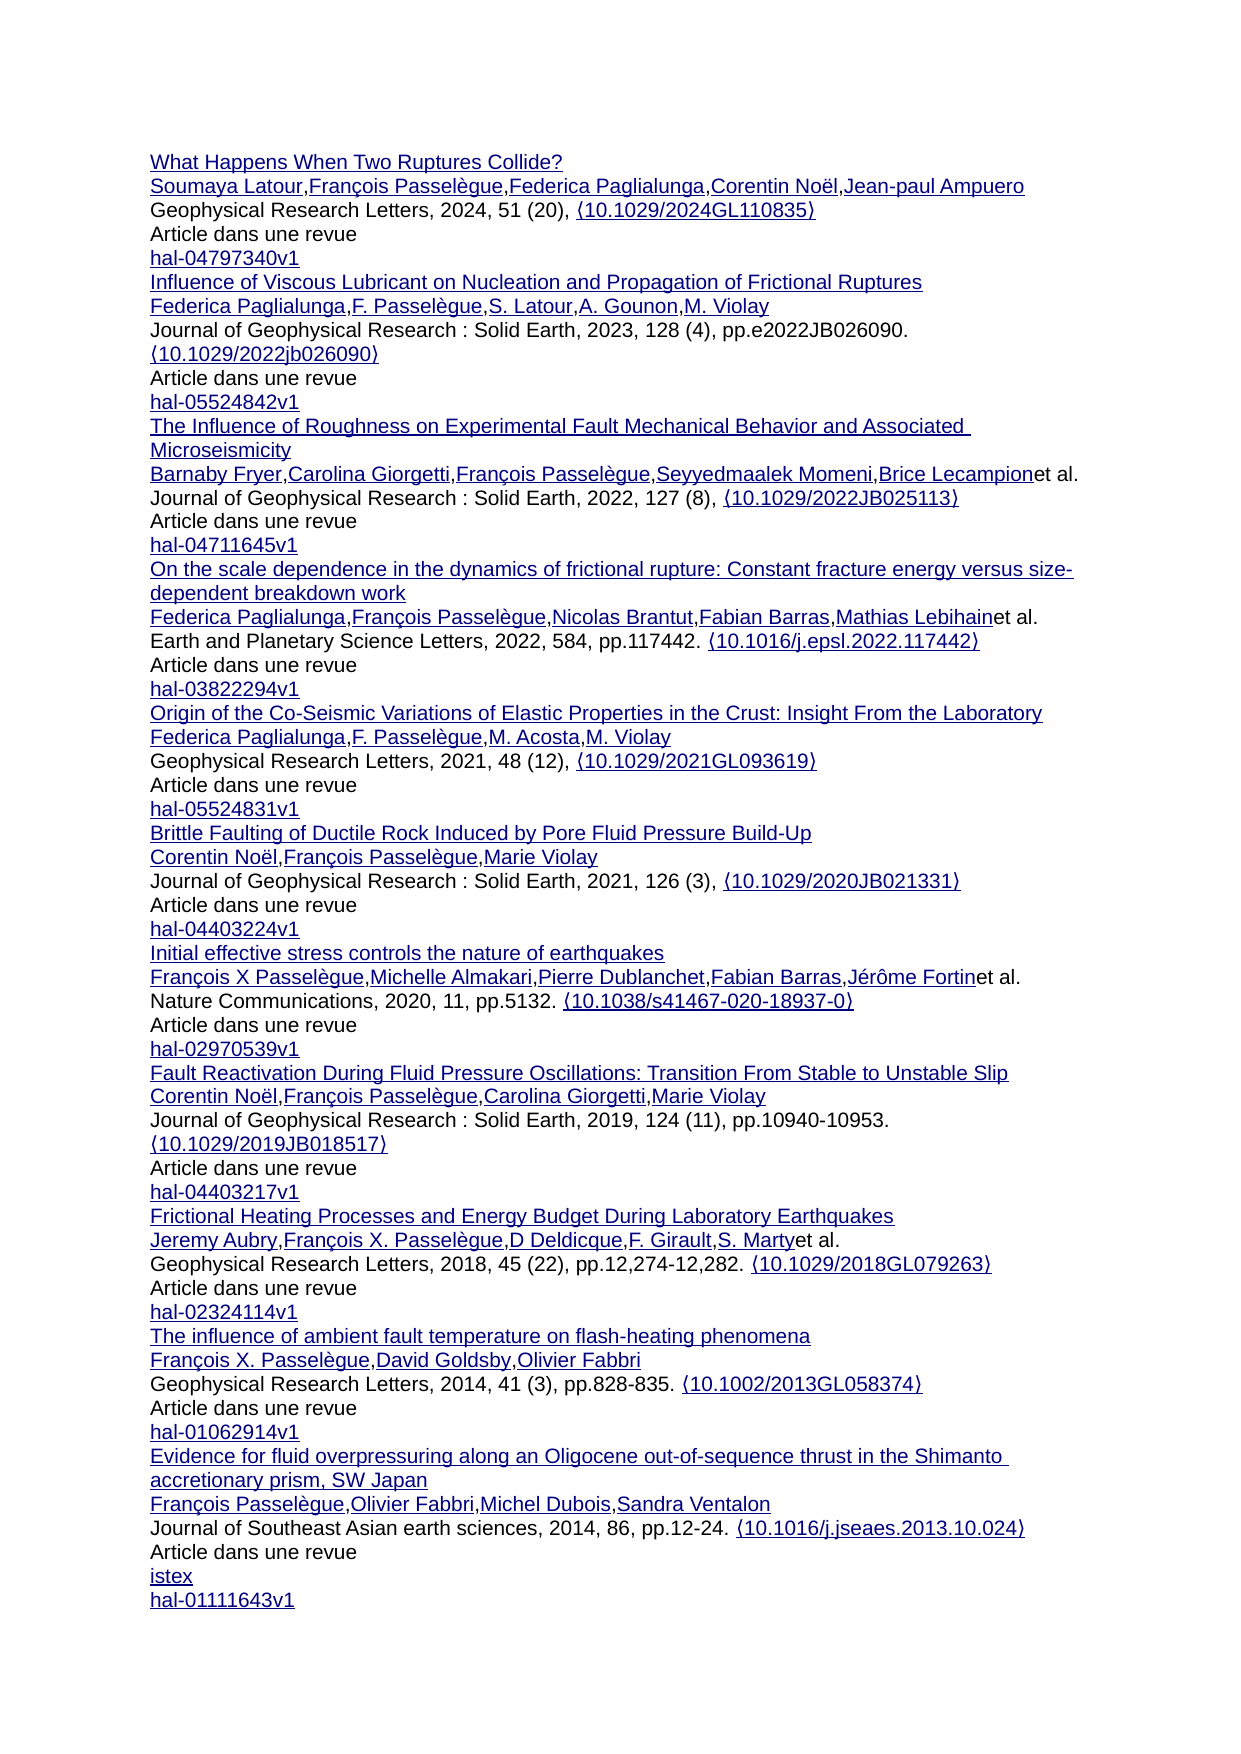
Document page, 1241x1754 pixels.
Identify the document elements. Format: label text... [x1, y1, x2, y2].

table_cell Frictional Heating Processes and Energy Budget During Laboratory Earthquakes Jeremy Aubry,François X. Passelègue,D Deldicque,F. Girault,S. Martyet al. Geophysical Research Letters, 2018, 45 (22), pp.12,274-12,282. ⟨10.1029/2018GL079263⟩ Article dans une revue hal-02324114v1 [150, 1204, 1090, 1324]
table_cell Initial effective stress controls the nature of earthquakes François X Passelègue,Michelle Almakari,Pierre Dublanchet,Fabian Barras,Jérôme Fortinet al. Nature Communications, 2020, 11, pp.5132. ⟨10.1038/s41467-020-18937-0⟩ Article dans une revue hal-02970539v1 [150, 941, 1090, 1060]
table_cell Evidence for fluid overpressuring along an Oligocene out-of-sequence thrust in the Shimanto accretionary prism, SW Japan François Passelègue,Olivier Fabbri,Michel Dubois,Sandra Ventalon Journal of Southeast Asian earth sciences, 2014, 86, pp.12-24. ⟨10.1016/j.jseaes.2013.10.024⟩ Article dans une revue istex hal-01111643v1 [150, 1444, 1090, 1611]
table_cell Origin of the Co‐Seismic Variations of Elastic Properties in the Crust: Insight From the Laboratory Federica Paglialunga,F. Passelègue,M. Acosta,M. Violay Geophysical Research Letters, 2021, 48 (12), ⟨10.1029/2021GL093619⟩ Article dans une revue hal-05524831v1 [150, 701, 1090, 821]
table_cell Fault Reactivation During Fluid Pressure Oscillations: Transition From Stable to Unstable Slip Corentin Noël,François Passelègue,Carolina Giorgetti,Marie Violay Journal of Geophysical Research : Solid Earth, 2019, 124 (11), pp.10940-10953. ⟨10.1029/2019JB018517⟩ Article dans une revue hal-04403217v1 [150, 1060, 1090, 1204]
table_cell What Happens When Two Ruptures Collide? Soumaya Latour,François Passelègue,Federica Paglialunga,Corentin Noël,Jean‐paul Ampuero Geophysical Research Letters, 2024, 51 (20), ⟨10.1029/2024GL110835⟩ Article dans une revue hal-04797340v1 [150, 150, 1090, 270]
table_cell On the scale dependence in the dynamics of frictional rupture: Constant fracture energy versus size-dependent breakdown work Federica Paglialunga,François Passelègue,Nicolas Brantut,Fabian Barras,Mathias Lebihainet al. Earth and Planetary Science Letters, 2022, 584, pp.117442. ⟨10.1016/j.epsl.2022.117442⟩ Article dans une revue hal-03822294v1 [150, 557, 1090, 701]
table_cell Influence of Viscous Lubricant on Nucleation and Propagation of Frictional Ruptures Federica Paglialunga,F. Passelègue,S. Latour,A. Gounon,M. Violay Journal of Geophysical Research : Solid Earth, 2023, 128 (4), pp.e2022JB026090. ⟨10.1029/2022jb026090⟩ Article dans une revue hal-05524842v1 [150, 270, 1090, 413]
table_cell The Influence of Roughness on Experimental Fault Mechanical Behavior and Associated Microseismicity Barnaby Fryer,Carolina Giorgetti,François Passelègue,Seyyedmaalek Momeni,Brice Lecampionet al. Journal of Geophysical Research : Solid Earth, 2022, 127 (8), ⟨10.1029/2022JB025113⟩ Article dans une revue hal-04711645v1 [150, 414, 1090, 557]
table_cell Brittle Faulting of Ductile Rock Induced by Pore Fluid Pressure Build‐Up Corentin Noël,François Passelègue,Marie Violay Journal of Geophysical Research : Solid Earth, 2021, 126 (3), ⟨10.1029/2020JB021331⟩ Article dans une revue hal-04403224v1 [150, 821, 1090, 941]
table_cell The influence of ambient fault temperature on flash-heating phenomena François X. Passelègue,David Goldsby,Olivier Fabbri Geophysical Research Letters, 2014, 41 (3), pp.828-835. ⟨10.1002/2013GL058374⟩ Article dans une revue hal-01062914v1 [150, 1324, 1090, 1444]
